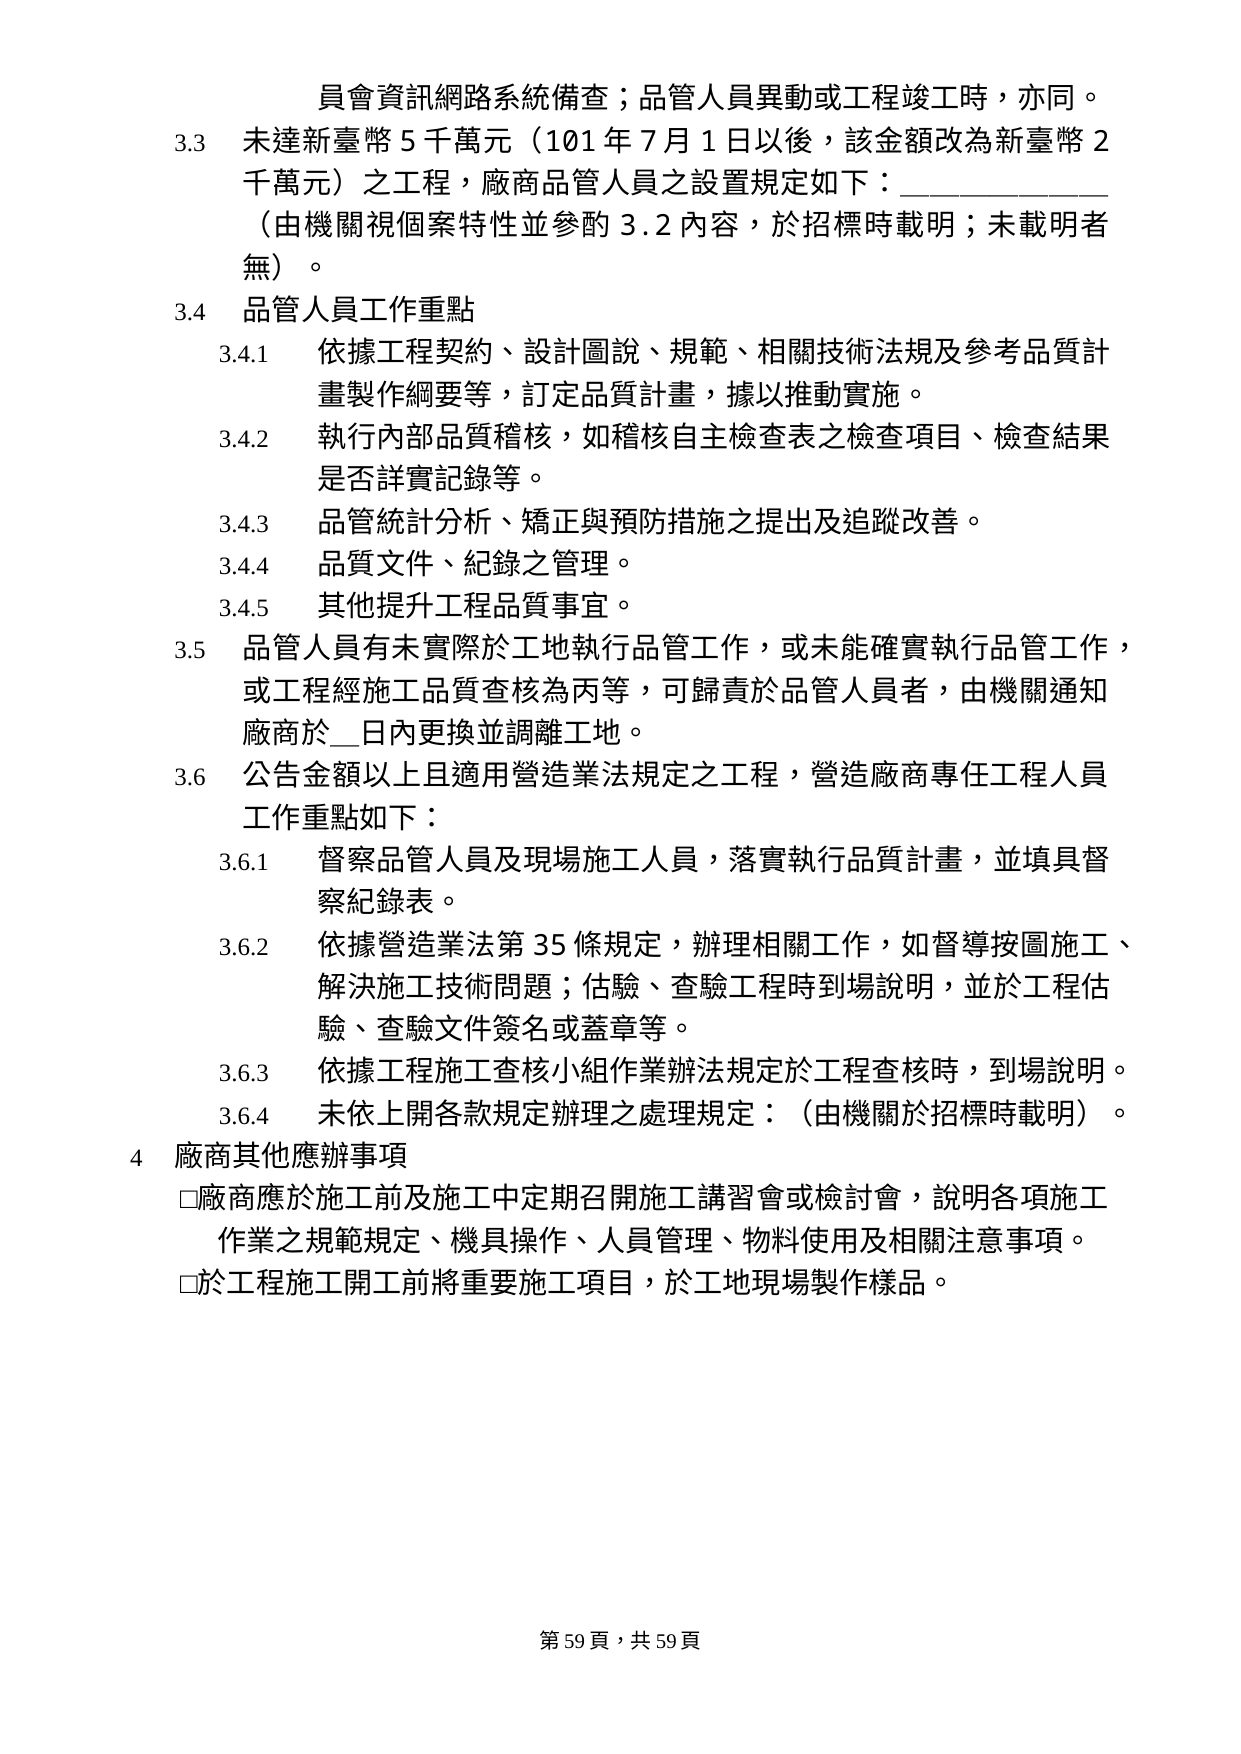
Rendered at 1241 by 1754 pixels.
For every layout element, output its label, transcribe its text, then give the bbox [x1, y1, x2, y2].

list 依據營造業法第35條規定，辦理相關工作，如督導按圖施工、解決施工技術問題；估驗、查驗工程時到場說明，並於工程估驗、查驗文件簽名或蓋章等。 [218, 921, 1110, 1048]
list 公告金額以上且適用營造業法規定之工程，營造廠商專任工程人員工作重點如下： [174, 752, 1110, 836]
list 品質文件、紀錄之管理。 [218, 540, 1110, 583]
list 廠商其他應辦事項 [130, 1133, 1110, 1175]
list 依據工程施工查核小組作業辦法規定於工程查核時，到場說明。 [218, 1048, 1110, 1090]
list 未依上開各款規定辦理之處理規定：（由機關於招標時載明）。 [218, 1090, 1110, 1133]
text □於工程施工開工前將重要施工項目，於工地現場製作樣品。 [180, 1259, 1110, 1302]
text □廠商應於施工前及施工中定期召開施工講習會或檢討會，說明各項施工作業之規範規定、機具操作、人員管理、物料使用及相關注意事項。 [180, 1175, 1110, 1259]
list 其他提升工程品質事宜。 [218, 583, 1110, 625]
list 品管人員有未實際於工地執行品管工作，或未能確實執行品管工作，或工程經施工品質查核為丙等，可歸責於品管人員者，由機關通知廠商於＿日內更換並調離工地。 [174, 625, 1110, 752]
list 品管統計分析、矯正與預防措施之提出及追蹤改善。 [218, 498, 1110, 540]
list 員會資訊網路系統備查；品管人員異動或工程竣工時，亦同。 [218, 75, 1110, 117]
list 依據工程契約、設計圖說、規範、相關技術法規及參考品質計畫製作綱要等，訂定品質計畫，據以推動實施。 [218, 329, 1110, 413]
list 督察品管人員及現場施工人員，落實執行品質計畫，並填具督察紀錄表。 [218, 836, 1110, 921]
list 品管人員工作重點 [174, 287, 1110, 329]
list 未達新臺幣5千萬元（101年7月1日以後，該金額改為新臺幣2千萬元）之工程，廠商品管人員之設置規定如下：＿＿＿＿＿＿＿（由機關視個案特性並參酌3.2內容，於招標時載明；未載明者無）。 [174, 117, 1110, 287]
list 執行內部品質稽核，如稽核自主檢查表之檢查項目、檢查結果是否詳實記錄等。 [218, 413, 1110, 498]
